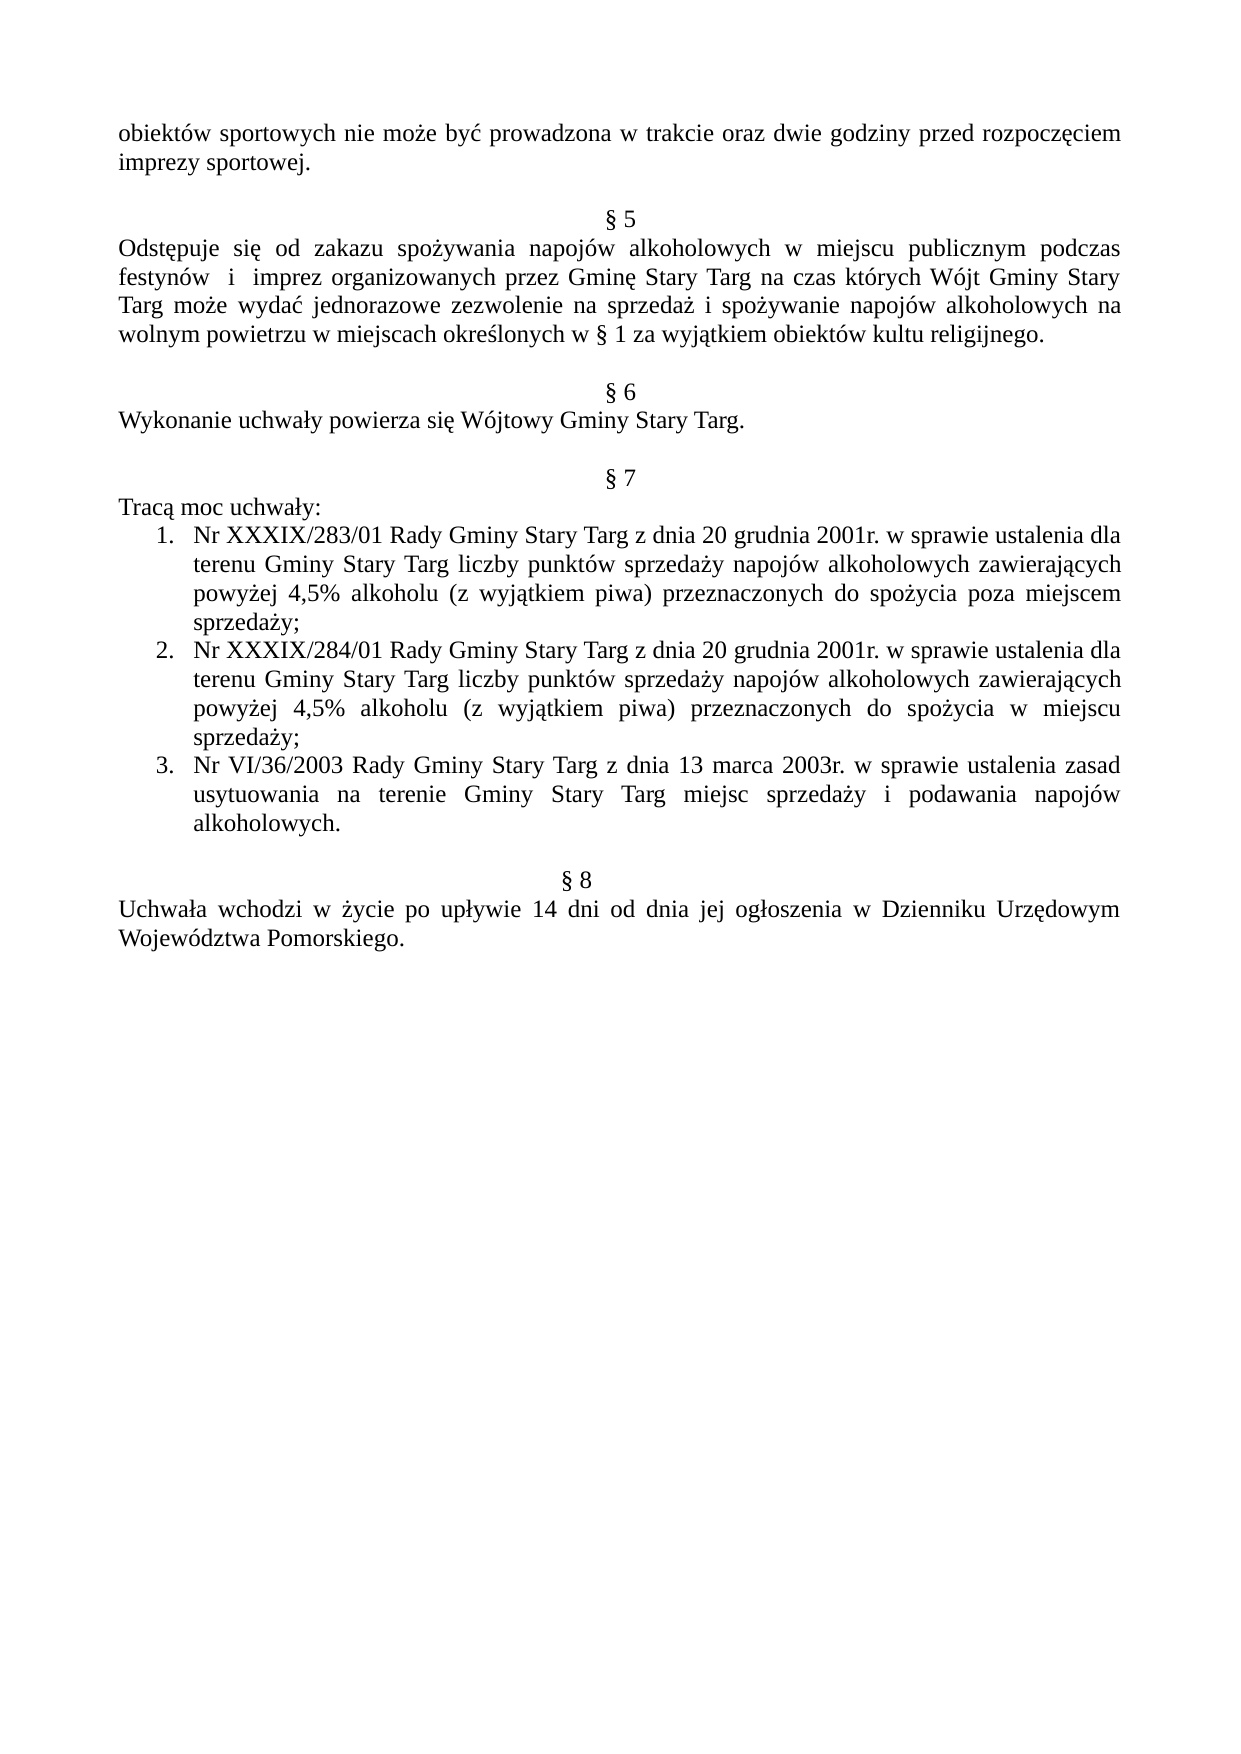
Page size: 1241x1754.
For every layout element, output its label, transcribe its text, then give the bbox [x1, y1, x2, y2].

text § 8 [487, 866, 1122, 894]
list Nr XXXIX/283/01 Rady Gminy Stary Targ z dnia 20 grudnia 2001r. w sprawie ustalenia dla terenu Gminy Stary Targ liczby punktów sprzedaży napojów alkoholowych zawierających powyżej 4,5% alkoholu (z wyjątkiem piwa) przeznaczonych do spożycia poza miejscem sprzedaży; [156, 521, 1122, 636]
text § 5 [118, 204, 1122, 233]
text Odstępuje się od zakazu spożywania napojów alkoholowych w miejscu publicznym podczas festynów i imprez organizowanych przez Gminę Stary Targ na czas których Wójt Gminy Stary Targ może wydać jednorazowe zezwolenie na sprzedaż i spożywanie napojów alkoholowych na wolnym powietrzu w miejscach określonych w § 1 za wyjątkiem obiektów kultu religijnego. [118, 233, 1122, 348]
text obiektów sportowych nie może być prowadzona w trakcie oraz dwie godziny przed rozpoczęciem imprezy sportowej. [118, 118, 1122, 176]
text Wykonanie uchwały powierza się Wójtowy Gminy Stary Targ. [118, 406, 1122, 434]
list Nr VI/36/2003 Rady Gminy Stary Targ z dnia 13 marca 2003r. w sprawie ustalenia zasad usytuowania na terenie Gminy Stary Targ miejsc sprzedaży i podawania napojów alkoholowych. [156, 751, 1122, 837]
list Nr XXXIX/284/01 Rady Gminy Stary Targ z dnia 20 grudnia 2001r. w sprawie ustalenia dla terenu Gminy Stary Targ liczby punktów sprzedaży napojów alkoholowych zawierających powyżej 4,5% alkoholu (z wyjątkiem piwa) przeznaczonych do spożycia w miejscu sprzedaży; [156, 636, 1122, 751]
text Uchwała wchodzi w życie po upływie 14 dni od dnia jej ogłoszenia w Dzienniku Urzędowym Województwa Pomorskiego. [118, 894, 1122, 952]
text § 6 [118, 377, 1122, 406]
text Tracą moc uchwały: [118, 492, 1122, 521]
text § 7 [118, 463, 1122, 492]
